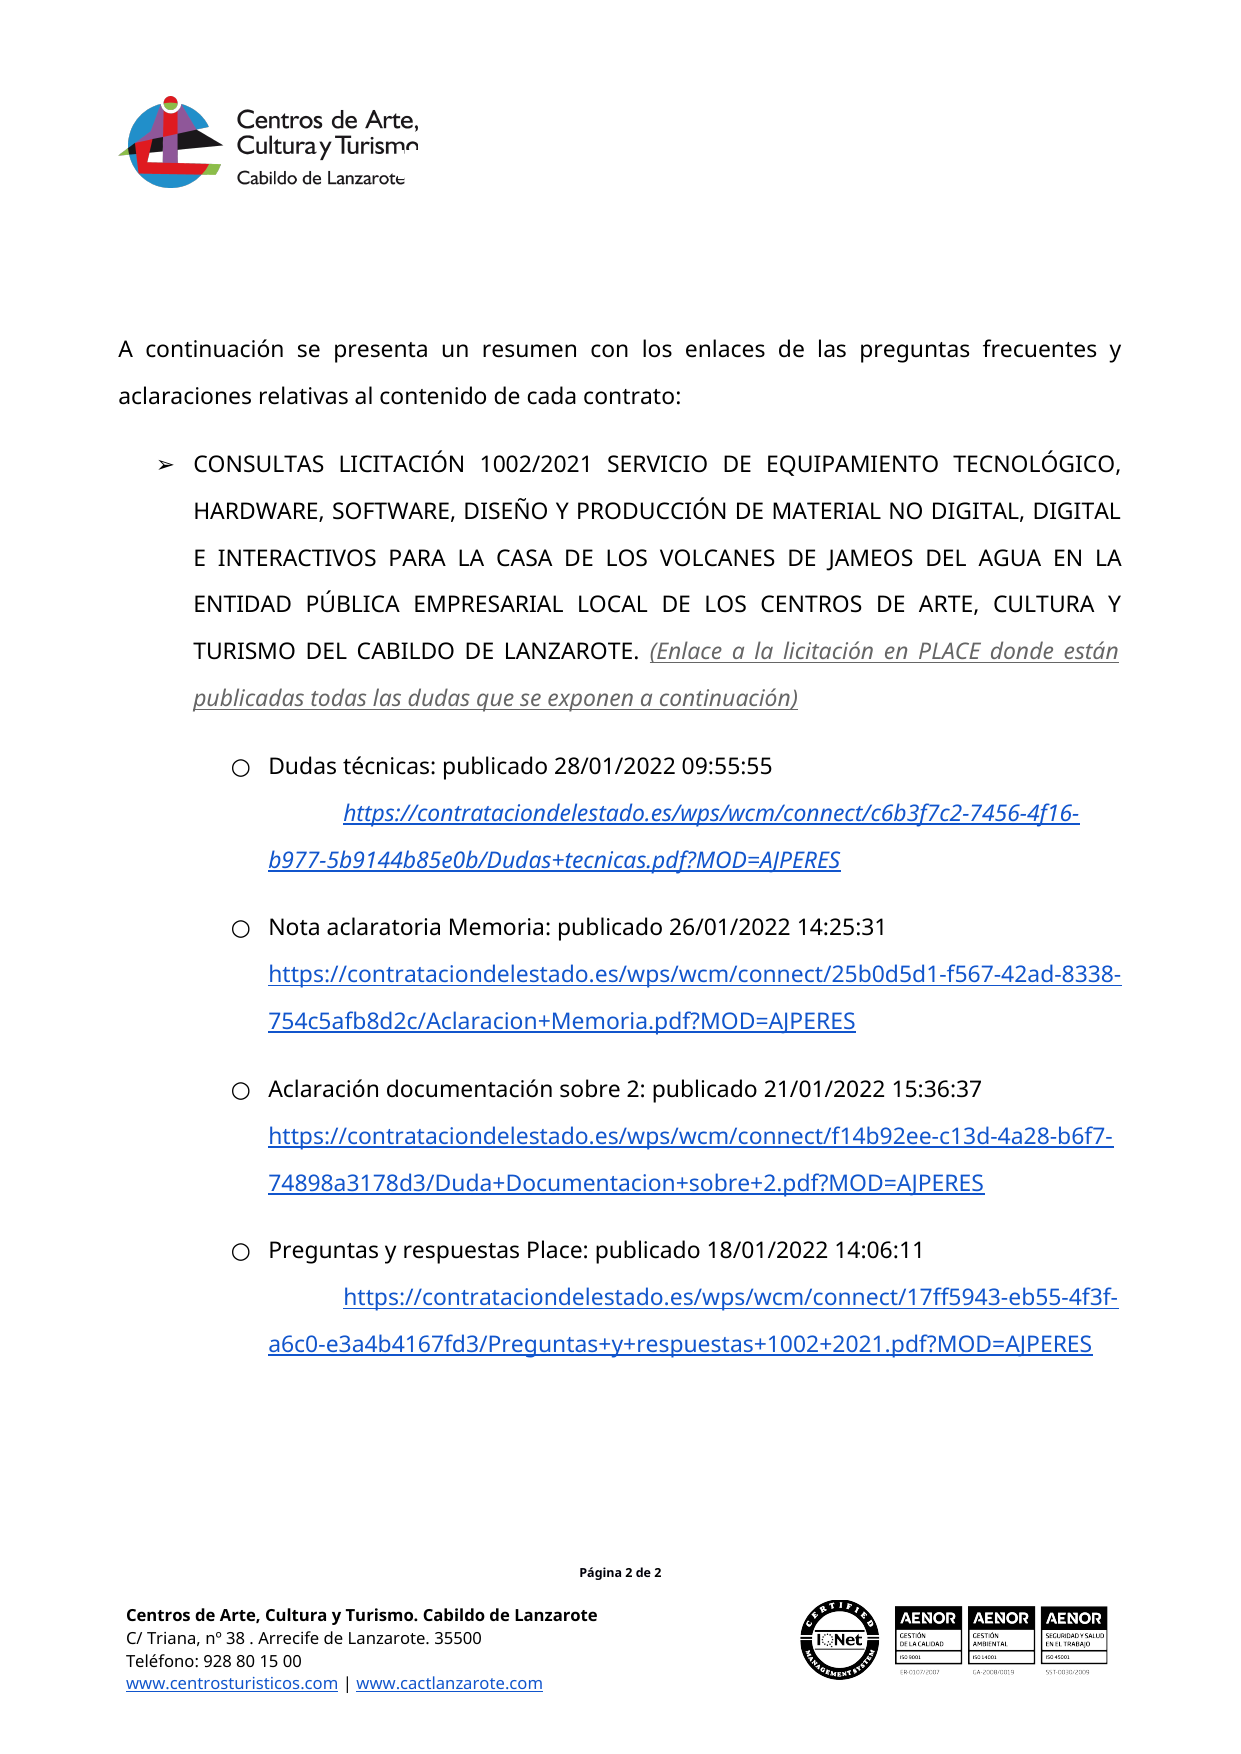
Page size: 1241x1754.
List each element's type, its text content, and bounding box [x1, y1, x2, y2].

picture [118, 96, 418, 188]
picture [800, 1600, 1108, 1680]
list Dudas técnicas: publicado 28/01/2022 09:55:55 https://contrataciondelestado.es/wps/wcm/connect/c6b3f7c2-7456-4f16-b977-5b9144b85e0b/Dudas+tecnicas.pdf?MOD=AJPERES [231, 750, 1122, 875]
list Nota aclaratoria Memoria: publicado 26/01/2022 14:25:31 https://contrataciondelestado.es/wps/wcm/connect/25b0d5d1-f567-42ad-8338-754c5afb8d2c/Aclaracion+Memoria.pdf?MOD=AJPERES [231, 911, 1122, 1036]
text A continuación se presenta un resumen con los enlaces de las preguntas frecuentes y aclaraciones relativas al contenido de cada contrato: [118, 333, 1122, 411]
list Aclaración documentación sobre 2: publicado 21/01/2022 15:36:37 https://contrataciondelestado.es/wps/wcm/connect/f14b92ee-c13d-4a28-b6f7-74898a3178d3/Duda+Documentacion+sobre+2.pdf?MOD=AJPERES [231, 1073, 1122, 1198]
list Preguntas y respuestas Place: publicado 18/01/2022 14:06:11 https://contrataciondelestado.es/wps/wcm/connect/17ff5943-eb55-4f3f-a6c0-e3a4b4167fd3/Preguntas+y+respuestas+1002+2021.pdf?MOD=AJPERES [231, 1234, 1122, 1359]
list CONSULTAS LICITACIÓN 1002/2021 SERVICIO DE EQUIPAMIENTO TECNOLÓGICO, HARDWARE, SOFTWARE, DISEÑO Y PRODUCCIÓN DE MATERIAL NO DIGITAL, DIGITAL E INTERACTIVOS PARA LA CASA DE LOS VOLCANES DE JAMEOS DEL AGUA EN LA ENTIDAD PÚBLICA EMPRESARIAL LOCAL DE LOS CENTROS DE ARTE, CULTURA Y TURISMO DEL CABILDO DE LANZAROTE. (Enlace a la licitación en PLACE donde están publicadas todas las dudas que se exponen a continuación) [156, 448, 1122, 713]
